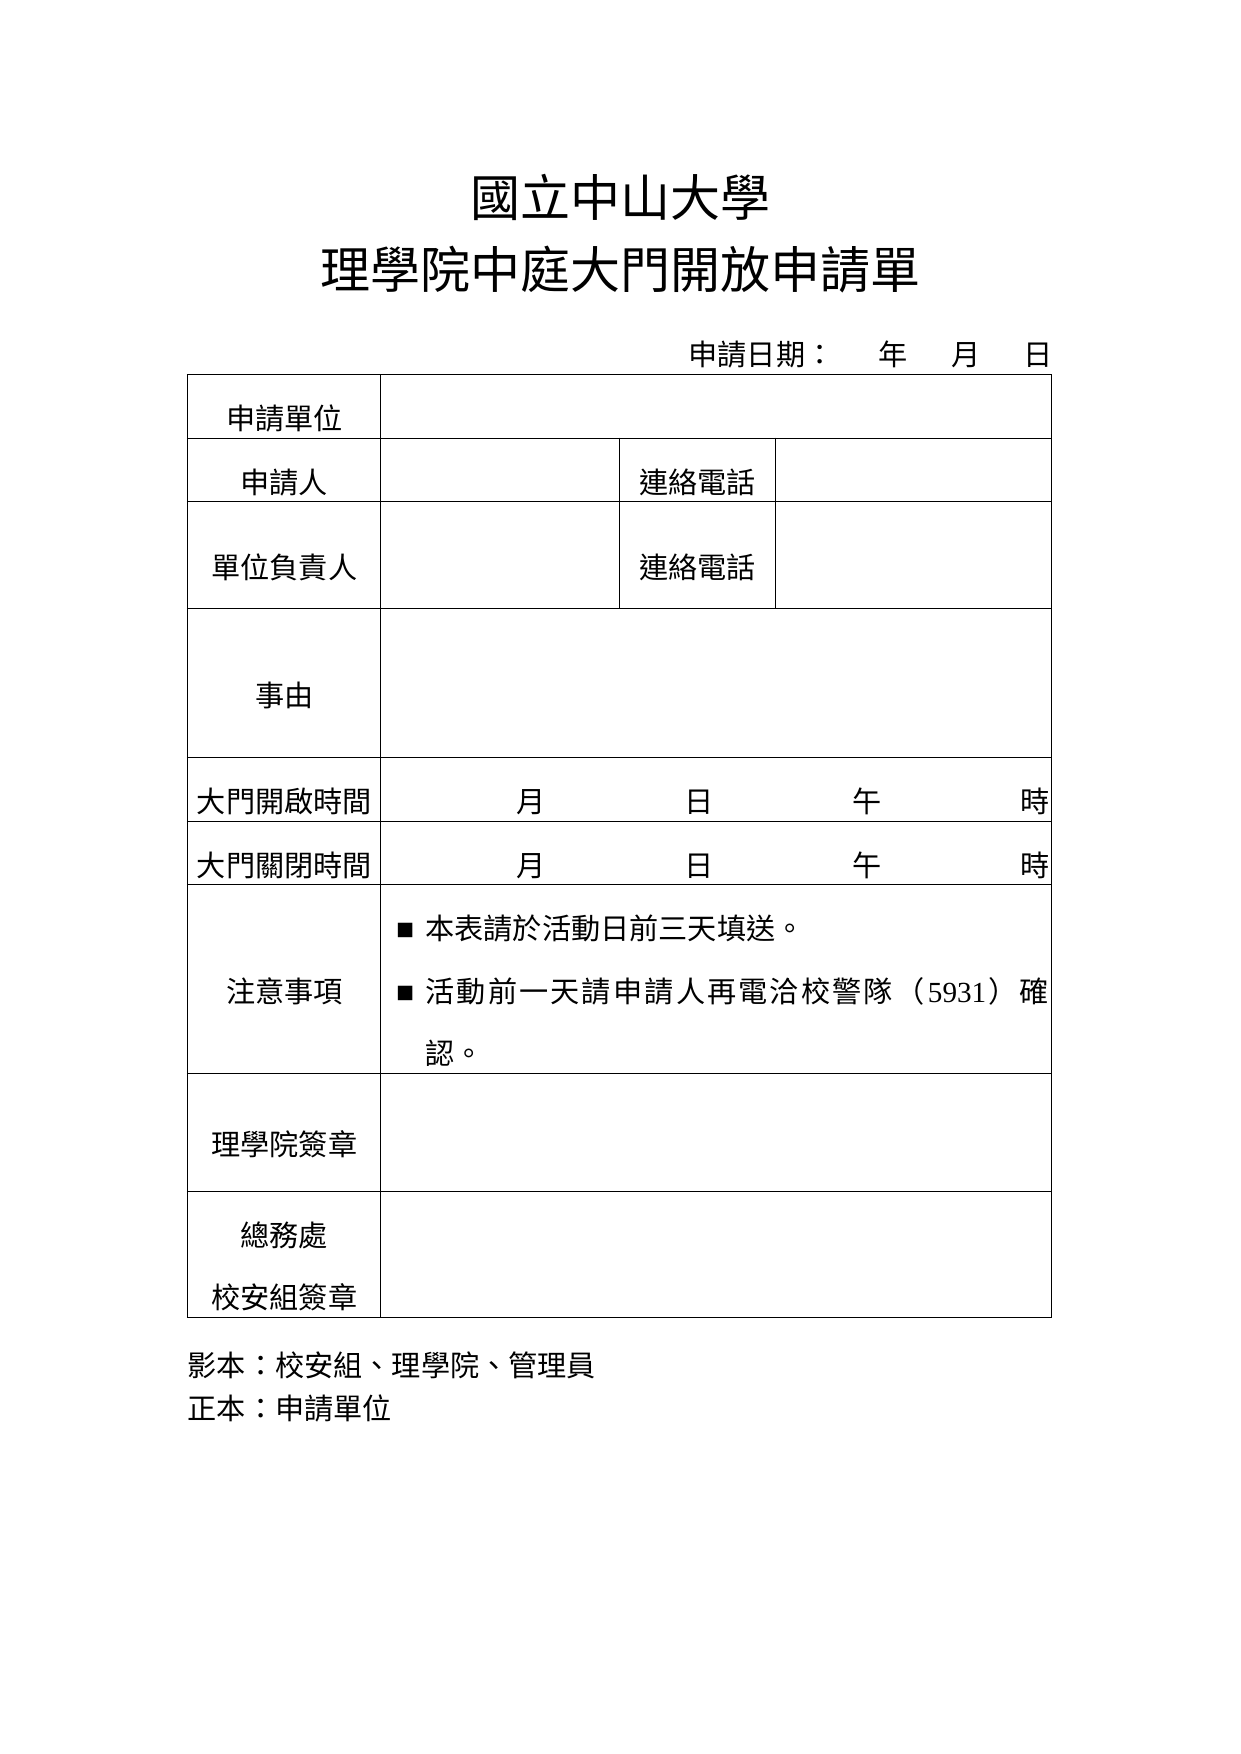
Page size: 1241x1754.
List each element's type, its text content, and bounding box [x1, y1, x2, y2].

table_cell 總務處 校安組簽章 [188, 1192, 380, 1317]
table_cell 時 [968, 822, 1051, 884]
table_cell 月 [465, 758, 548, 821]
table_cell 時 [968, 758, 1051, 821]
table_cell 大門關閉時間 [188, 822, 380, 884]
table_header 申請單位 [188, 375, 380, 438]
table_cell 連絡電話 [620, 502, 775, 608]
table_cell [776, 439, 1051, 501]
table_cell 月 [465, 822, 548, 884]
table_cell 大門開啟時間 [188, 758, 380, 821]
table_cell [381, 439, 619, 501]
table_cell [381, 1074, 1051, 1191]
text 國立中山大學 [187, 158, 1053, 231]
table_cell [381, 609, 1051, 757]
table_cell [549, 758, 632, 821]
table_cell 注意事項 [188, 885, 380, 1073]
table_cell 日 [632, 758, 716, 821]
text 申請日期： 年 月 日 [187, 332, 1053, 374]
table_cell [381, 822, 464, 884]
table_cell [884, 822, 968, 884]
table_cell [776, 502, 1051, 608]
text 影本：校安組、理學院、管理員 [187, 1343, 1053, 1385]
table_cell 申請人 [188, 439, 380, 501]
table_cell [884, 758, 968, 821]
text 理學院中庭大門開放申請單 [187, 231, 1053, 303]
table_cell [381, 758, 464, 821]
table_cell 理學院簽章 [188, 1074, 380, 1191]
table_cell [716, 822, 800, 884]
table_cell 本表請於活動日前三天填送。 活動前一天請申請人再電洽校警隊（5931）確認。 [381, 885, 1051, 1073]
text 正本：申請單位 [187, 1385, 1053, 1428]
table_cell 單位負責人 [188, 502, 380, 608]
table_cell 日 [632, 822, 716, 884]
table_cell [381, 502, 619, 608]
table_cell [549, 822, 632, 884]
table_cell [381, 1192, 1051, 1317]
table_cell 午 [800, 822, 884, 884]
table_cell 午 [800, 758, 884, 821]
table_cell 連絡電話 [620, 439, 775, 501]
table_header [381, 375, 1051, 438]
table_cell 事由 [188, 609, 380, 757]
table_cell [716, 758, 800, 821]
